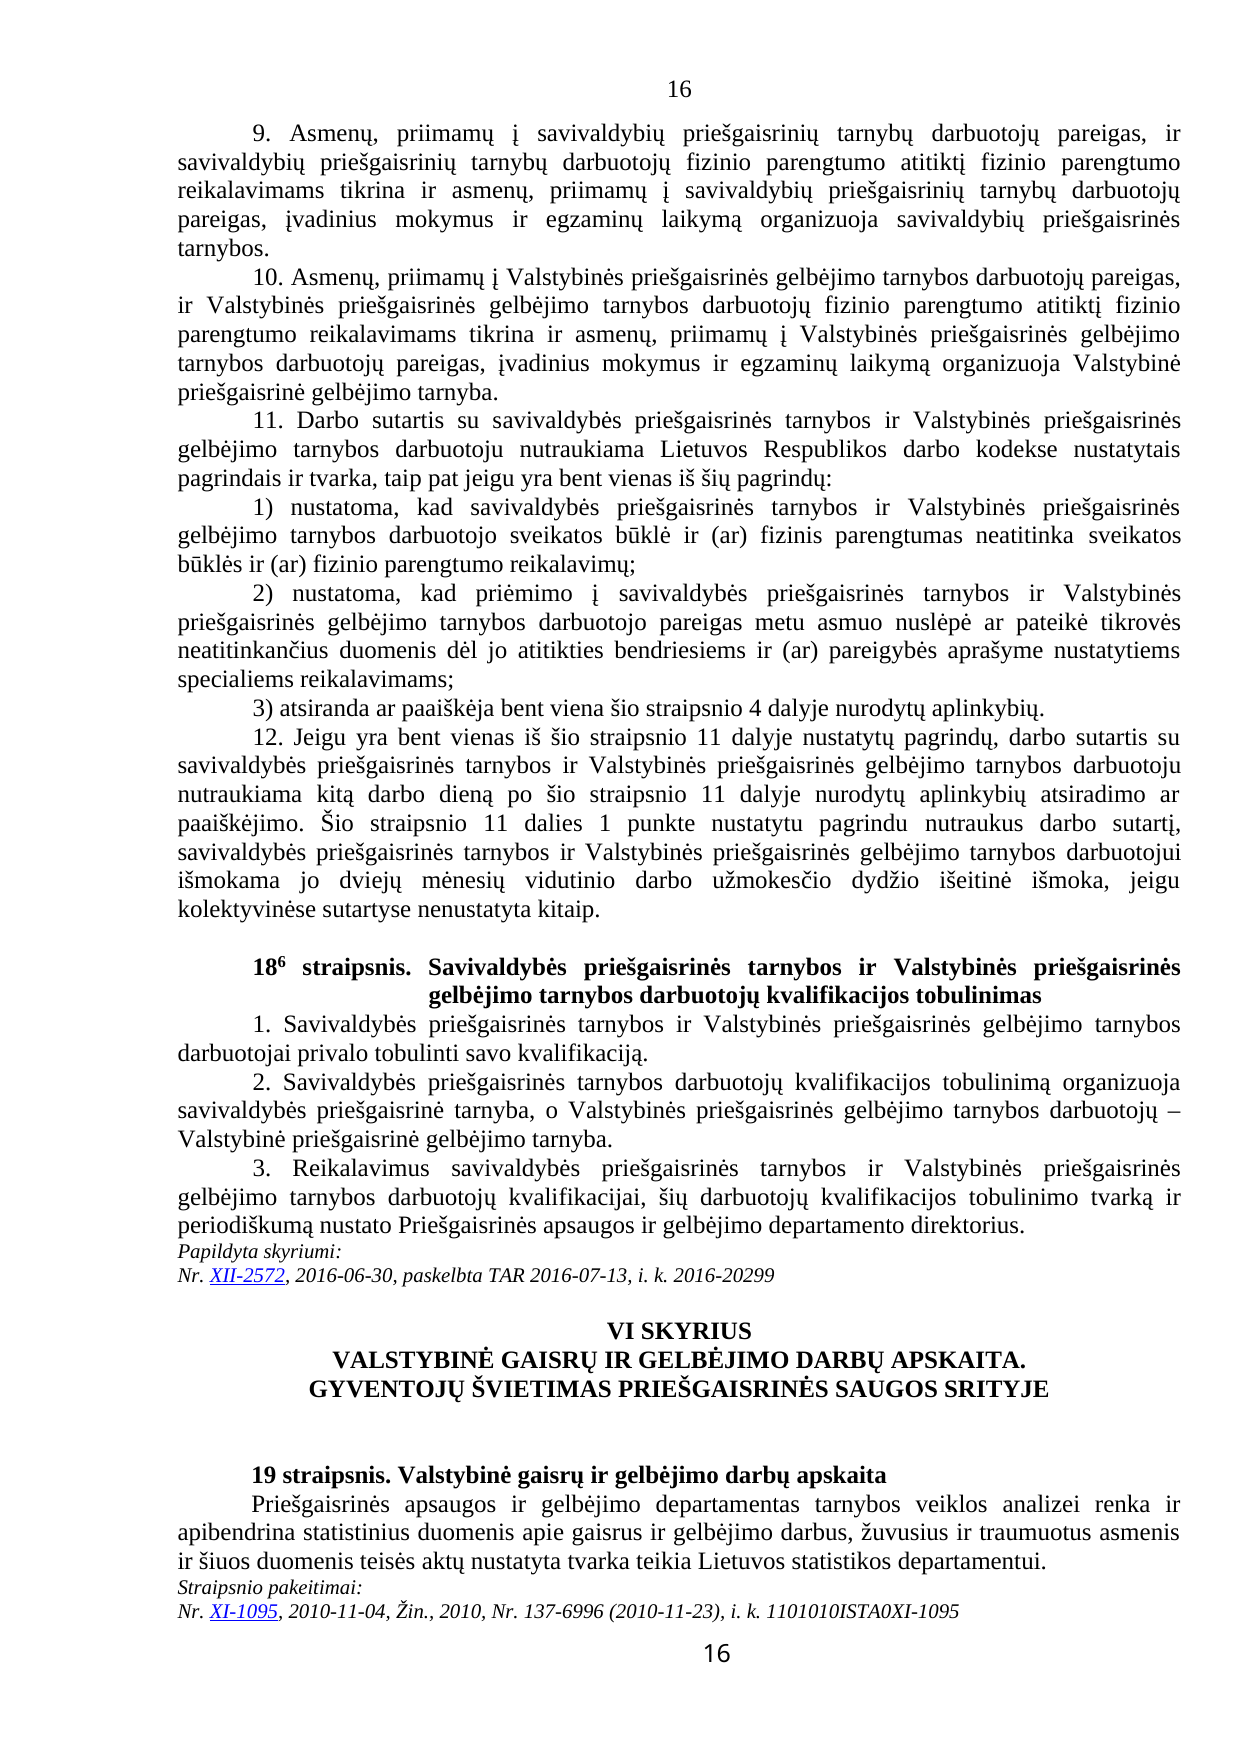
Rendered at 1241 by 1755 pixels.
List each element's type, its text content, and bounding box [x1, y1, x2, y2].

text 10. Asmenų, priimamų į Valstybinės priešgaisrinės gelbėjimo tarnybos darbuotojų pareigas, ir Valstybinės priešgaisrinės gelbėjimo tarnybos darbuotojų fizinio parengtumo atitiktį fizinio parengtumo reikalavimams tikrina ir asmenų, priimamų į Valstybinės priešgaisrinės gelbėjimo tarnybos darbuotojų pareigas, įvadinius mokymus ir egzaminų laikymą organizuoja Valstybinė priešgaisrinė gelbėjimo tarnyba. [177, 262, 1181, 406]
text 2. Savivaldybės priešgaisrinės tarnybos darbuotojų kvalifikacijos tobulinimą organizuoja savivaldybės priešgaisrinė tarnyba, o Valstybinės priešgaisrinės gelbėjimo tarnybos darbuotojų – Valstybinė priešgaisrinė gelbėjimo tarnyba. [177, 1067, 1181, 1153]
text Nr. XII-2572, 2016-06-30, paskelbta TAR 2016-07-13, i. k. 2016-20299 [177, 1263, 1181, 1287]
text GYVENTOJŲ ŠVIETIMAS PRIEŠGAISRINĖS SAUGOS SRITYJE [177, 1374, 1181, 1402]
text 3) atsiranda ar paaiškėja bent viena šio straipsnio 4 dalyje nurodytų aplinkybių. [177, 693, 1181, 722]
text Priešgaisrinės apsaugos ir gelbėjimo departamentas tarnybos veiklos analizei renka ir apibendrina statistinius duomenis apie gaisrus ir gelbėjimo darbus, žuvusius ir traumuotus asmenis ir šiuos duomenis teisės aktų nustatyta tvarka teikia Lietuvos statistikos departamentui. [177, 1489, 1181, 1575]
text 3. Reikalavimus savivaldybės priešgaisrinės tarnybos ir Valstybinės priešgaisrinės gelbėjimo tarnybos darbuotojų kvalifikacijai, šių darbuotojų kvalifikacijos tobulinimo tvarką ir periodiškumą nustato Priešgaisrinės apsaugos ir gelbėjimo departamento direktorius. [177, 1153, 1181, 1239]
text 1) nustatoma, kad savivaldybės priešgaisrinės tarnybos ir Valstybinės priešgaisrinės gelbėjimo tarnybos darbuotojo sveikatos būklė ir (ar) fizinis parengtumas neatitinka sveikatos būklės ir (ar) fizinio parengtumo reikalavimų; [177, 492, 1181, 578]
text 11. Darbo sutartis su savivaldybės priešgaisrinės tarnybos ir Valstybinės priešgaisrinės gelbėjimo tarnybos darbuotoju nutraukiama Lietuvos Respublikos darbo kodekse nustatytais pagrindais ir tvarka, taip pat jeigu yra bent vienas iš šių pagrindų: [177, 406, 1181, 492]
text Straipsnio pakeitimai: [177, 1575, 1181, 1599]
text 19 straipsnis. Valstybinė gaisrų ir gelbėjimo darbų apskaita [177, 1460, 1181, 1489]
text Papildyta skyriumi: [177, 1239, 1181, 1263]
text 12. Jeigu yra bent vienas iš šio straipsnio 11 dalyje nustatytų pagrindų, darbo sutartis su savivaldybės priešgaisrinės tarnybos ir Valstybinės priešgaisrinės gelbėjimo tarnybos darbuotoju nutraukiama kitą darbo dieną po šio straipsnio 11 dalyje nurodytų aplinkybių atsiradimo ar paaiškėjimo. Šio straipsnio 11 dalies 1 punkte nustatytu pagrindu nutraukus darbo sutartį, savivaldybės priešgaisrinės tarnybos ir Valstybinės priešgaisrinės gelbėjimo tarnybos darbuotojui išmokama jo dviejų mėnesių vidutinio darbo užmokesčio dydžio išeitinė išmoka, jeigu kolektyvinėse sutartyse nenustatyta kitaip. [177, 722, 1181, 923]
text VALSTYBINĖ GAISRŲ IR GELBĖJIMO DARBŲ APSKAITA. [177, 1345, 1181, 1374]
text 186 straipsnis. Savivaldybės priešgaisrinės tarnybos ir Valstybinės priešgaisrinės gelbėjimo tarnybos darbuotojų kvalifikacijos tobulinimas [252, 952, 1181, 1009]
text 9. Asmenų, priimamų į savivaldybių priešgaisrinių tarnybų darbuotojų pareigas, ir savivaldybių priešgaisrinių tarnybų darbuotojų fizinio parengtumo atitiktį fizinio parengtumo reikalavimams tikrina ir asmenų, priimamų į savivaldybių priešgaisrinių tarnybų darbuotojų pareigas, įvadinius mokymus ir egzaminų laikymą organizuoja savivaldybių priešgaisrinės tarnybos. [177, 118, 1181, 262]
text 1. Savivaldybės priešgaisrinės tarnybos ir Valstybinės priešgaisrinės gelbėjimo tarnybos darbuotojai privalo tobulinti savo kvalifikaciją. [177, 1009, 1181, 1067]
text VI SKYRIUS [177, 1316, 1181, 1345]
text Nr. XI-1095, 2010-11-04, Žin., 2010, Nr. 137-6996 (2010-11-23), i. k. 1101010ISTA0XI-1095 [177, 1599, 1181, 1623]
text 2) nustatoma, kad priėmimo į savivaldybės priešgaisrinės tarnybos ir Valstybinės priešgaisrinės gelbėjimo tarnybos darbuotojo pareigas metu asmuo nuslėpė ar pateikė tikrovės neatitinkančius duomenis dėl jo atitikties bendriesiems ir (ar) pareigybės aprašyme nustatytiems specialiems reikalavimams; [177, 578, 1181, 693]
